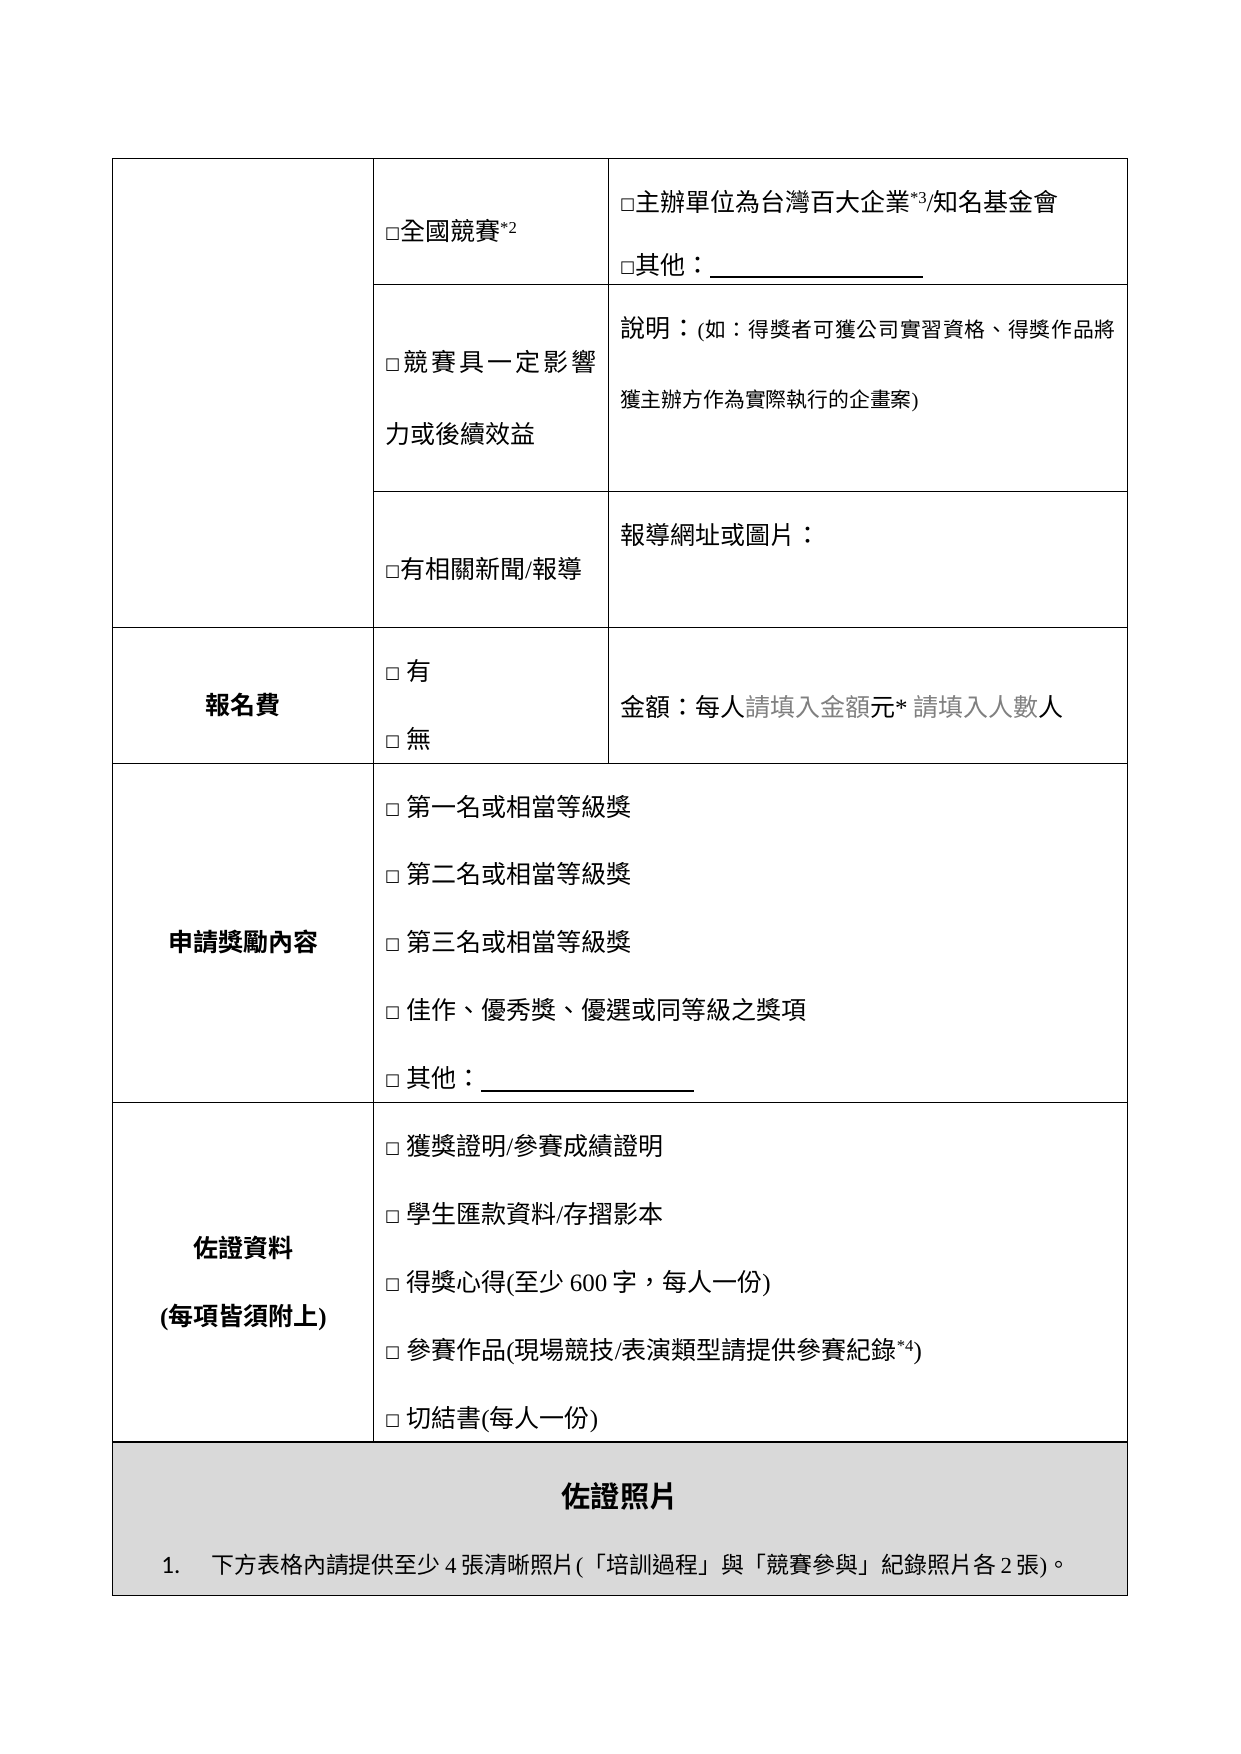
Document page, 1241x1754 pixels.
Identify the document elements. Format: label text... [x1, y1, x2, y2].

table_cell ☐有相關新聞/報導 [374, 492, 608, 627]
table_cell 報名費 [113, 628, 373, 762]
table_cell 報導網址或圖片： [609, 492, 1127, 627]
table_cell 說明：(如：得獎者可獲公司實習資格、得獎作品將獲主辦方作為實際執行的企畫案) [609, 285, 1127, 491]
table_cell ☐ 有 ☐ 無 [374, 628, 608, 762]
table_cell 佐證資料 (每項皆須附上) [113, 1103, 373, 1441]
table_cell 金額：每人請填入金額元* 請填入人數人 [609, 628, 1127, 762]
table_cell 申請獎勵內容 [113, 764, 373, 1102]
table_cell ☐全國競賽*2 [374, 159, 608, 284]
table_cell ☐ 第一名或相當等級獎 ☐ 第二名或相當等級獎 ☐ 第三名或相當等級獎 ☐ 佳作、優秀獎、優選或同等級之獎項 ☐ 其他： [374, 764, 1127, 1102]
table_cell 佐證照片 下方表格內請提供至少4張清晰照片(「培訓過程」與「競賽參與」紀錄照片各2張)。 活動過程中的所有照片，請將原始檔案放入此雲端空間之相應資料夾內：https://reurl.cc/lvA7WY [113, 1443, 1127, 1595]
table_cell ☐主辦單位為台灣百大企業*3/知名基金會 ☐其他： [609, 159, 1127, 284]
table_cell ☐競賽具一定影響力或後續效益 [374, 285, 608, 491]
table_cell [113, 159, 373, 627]
table_cell ☐ 獲獎證明/參賽成績證明 ☐ 學生匯款資料/存摺影本 ☐ 得獎心得(至少600字，每人一份) ☐ 參賽作品(現場競技/表演類型請提供參賽紀錄*4) ☐ 切結書(每人一份) [374, 1103, 1127, 1441]
